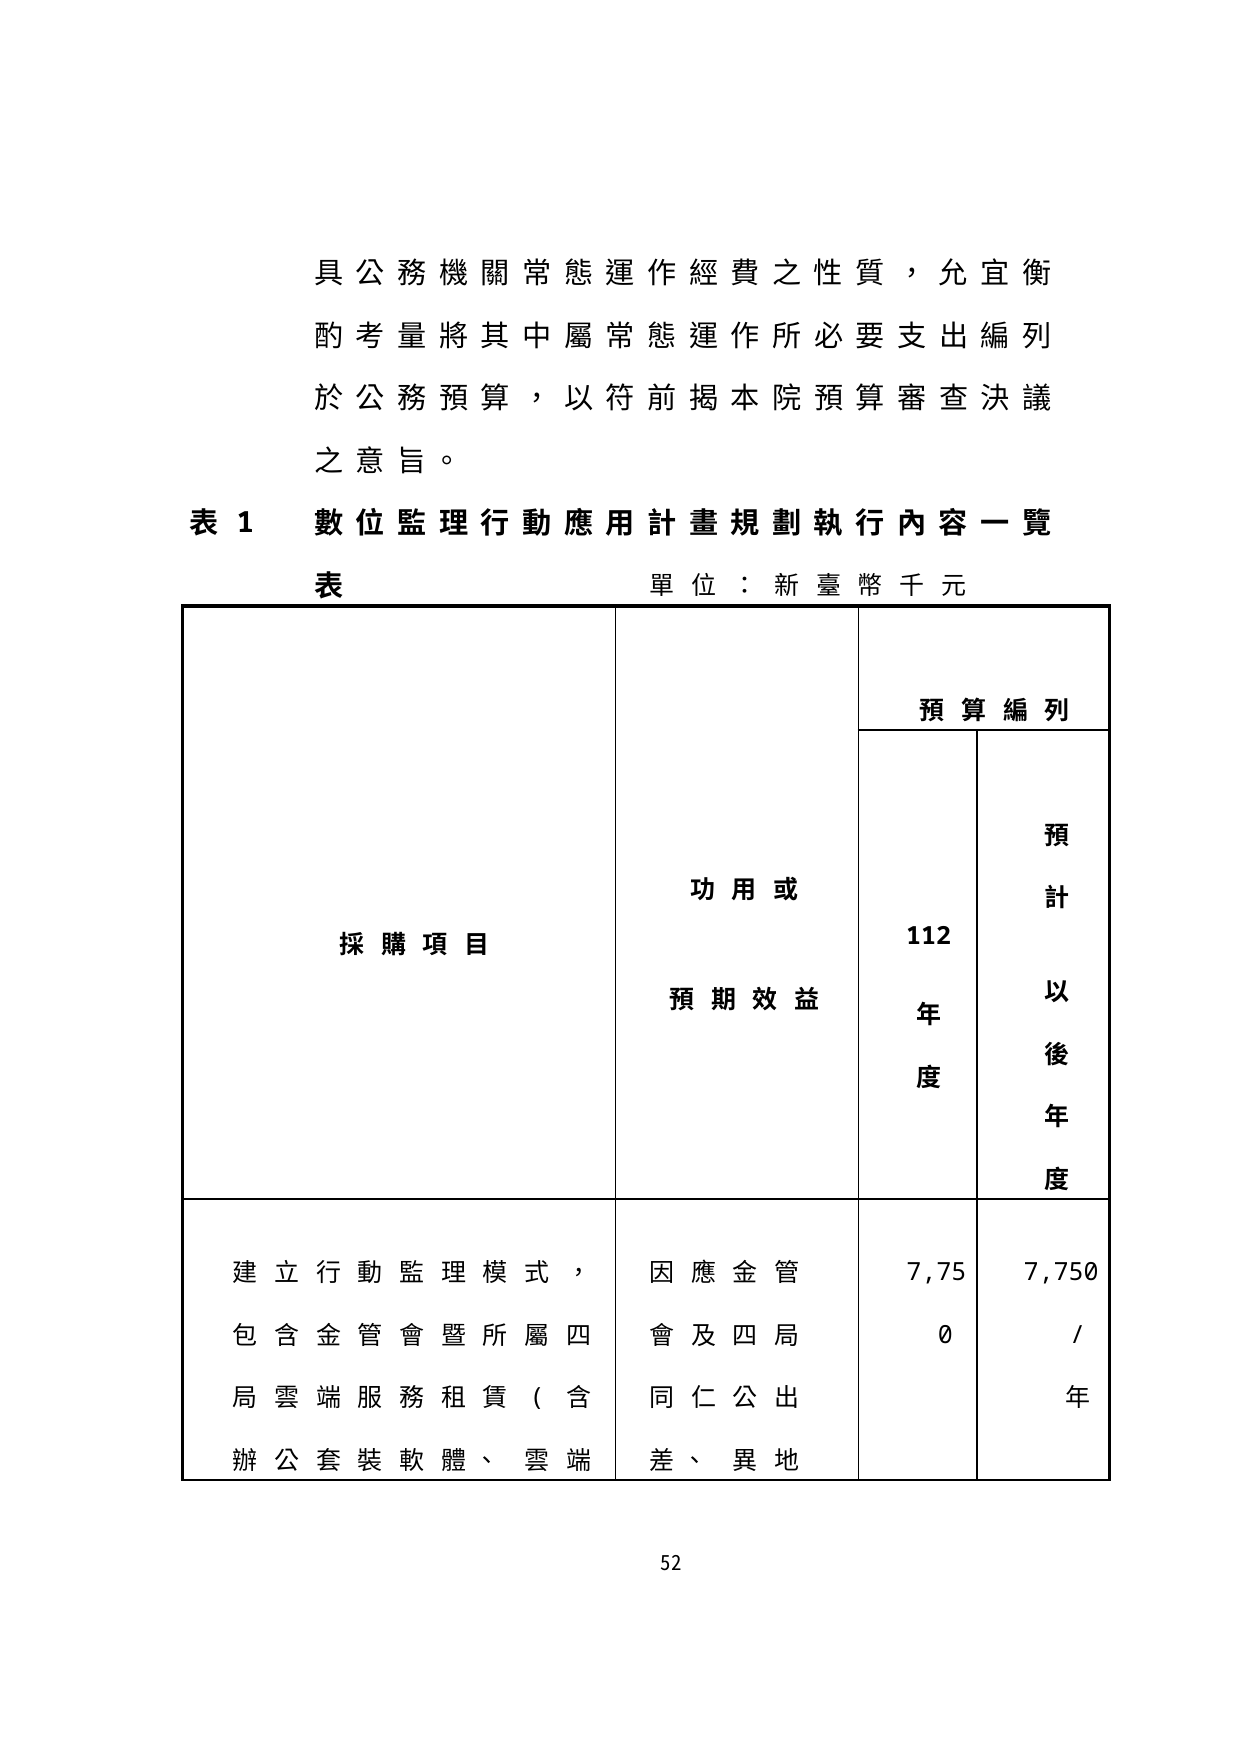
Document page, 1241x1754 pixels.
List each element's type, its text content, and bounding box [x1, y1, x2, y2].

text 表1 數位監理行動應用計畫規劃執行內容一覽表 單位：新臺幣千元 [167, 479, 1087, 604]
table_header 預算編列 [859, 608, 1108, 729]
table_header 採購項目 [184, 608, 615, 1198]
table_header 功用或 預期效益 [616, 608, 858, 1198]
table_cell 7,750 [859, 1200, 976, 1479]
table_cell 7,750/年 [978, 1200, 1108, 1479]
table_cell 預計 以後年度 [978, 731, 1108, 1198]
table_cell 112 年度 [859, 731, 976, 1198]
text 金管會為推動監理科技，已分階段推動數位監理申報並規劃導入人工智慧及金融資料倉儲等新興科技技術，另擬定數位轉型計畫，預計建置行動化辦公室，包含建立行動監理模式及強化安全性管理，以因應同仁公出差、異地或居家辦公等需求，提升辦公效率及行動力。據該會提供資料，該計畫預計採購雲端服務租賃(含辦公套裝軟體、雲端郵件及協同作業平臺)、行動通訊設施升級及資安防護機制等項目，由於現行採用之微軟OFFICE文件編輯及郵件系統係採一次買斷制，因應原廠終止支援及行動辦公室於行動裝置之使用需求，故規劃導入軟體授權訂閱制並以使用者數計價，另其他資安防護機制之授權亦屬每年付費授權制，爰預計自112年度起每年編列1,550萬元以支付軟體授權等費用(如表1)。檢視其中部分採購項目，例如辦公軟體或郵件系統等，或因行動辦公室於行動裝置使用之需求而致軟體授權費增加或衍生資訊安全強化之必要，惟其亦兼具公務機關常態運作經費之性質，允宜衡酌考量將其中屬常態運作所必要支出編列於公務預算，以符前揭本院預算審查決議之意旨。 [271, 229, 1058, 479]
table_cell 因應金管會及四局同仁公出差、異地 [616, 1200, 858, 1479]
table_cell 建立行動監理模式，包含金管會暨所屬四局雲端服務租賃(含辦公套裝軟體、雲端 [184, 1200, 615, 1479]
